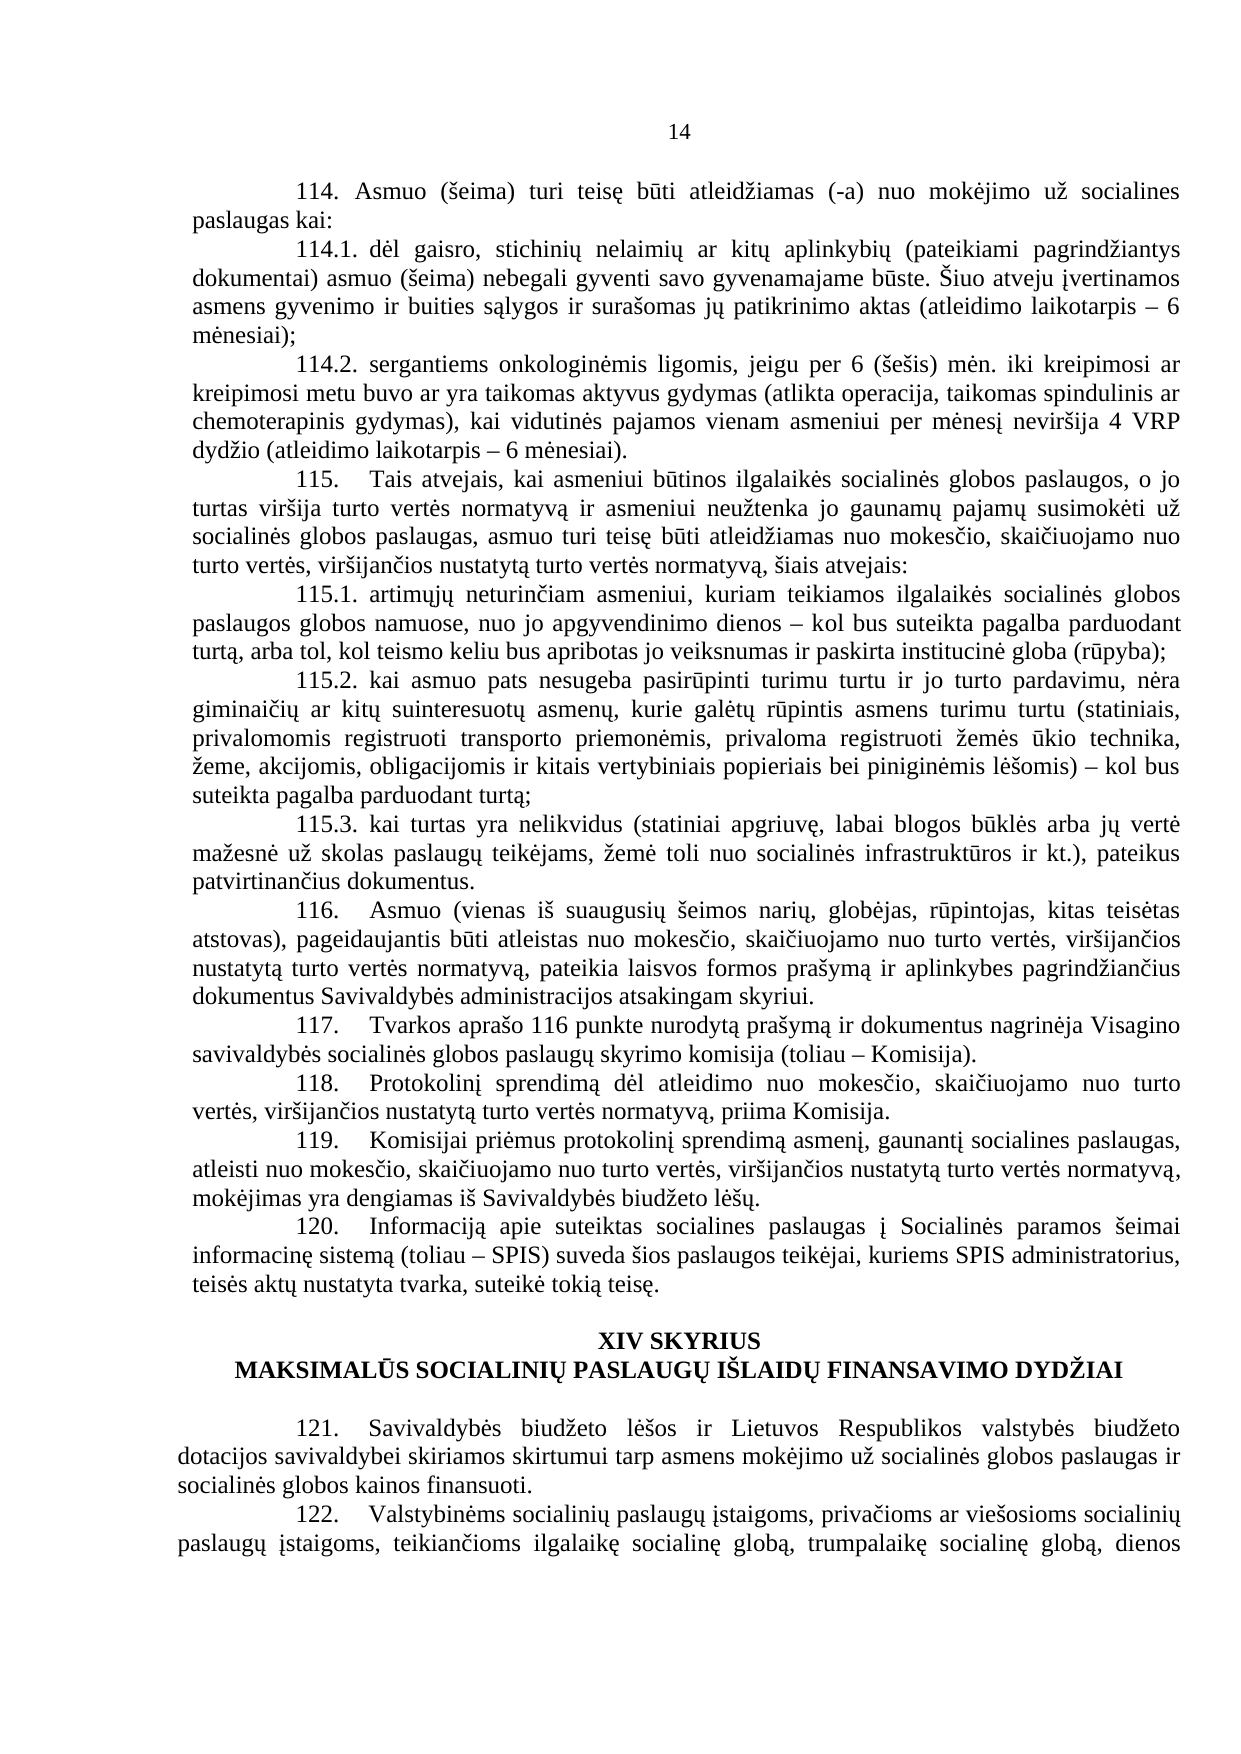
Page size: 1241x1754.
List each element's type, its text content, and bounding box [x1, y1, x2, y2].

text 119. Komisijai priėmus protokolinį sprendimą asmenį, gaunantį socialines paslaugas, atleisti nuo mokesčio, skaičiuojamo nuo turto vertės, viršijančios nustatytą turto vertės normatyvą, mokėjimas yra dengiamas iš Savivaldybės biudžeto lėšų. [192, 1125, 1181, 1211]
text 117. Tvarkos aprašo 116 punkte nurodytą prašymą ir dokumentus nagrinėja Visagino savivaldybės socialinės globos paslaugų skyrimo komisija (toliau – Komisija). [192, 1010, 1181, 1068]
text 114.1. dėl gaisro, stichinių nelaimių ar kitų aplinkybių (pateikiami pagrindžiantys dokumentai) asmuo (šeima) nebegali gyventi savo gyvenamajame būste. Šiuo atveju įvertinamos asmens gyvenimo ir buities sąlygos ir surašomas jų patikrinimo aktas (atleidimo laikotarpis – 6 mėnesiai); [192, 234, 1181, 349]
text 114. Asmuo (šeima) turi teisę būti atleidžiamas (-a) nuo mokėjimo už socialines paslaugas kai: [192, 176, 1181, 234]
text 114.2. sergantiems onkologinėmis ligomis, jeigu per 6 (šešis) mėn. iki kreipimosi ar kreipimosi metu buvo ar yra taikomas aktyvus gydymas (atlikta operacija, taikomas spindulinis ar chemoterapinis gydymas), kai vidutinės pajamos vienam asmeniui per mėnesį neviršija 4 VRP dydžio (atleidimo laikotarpis – 6 mėnesiai). [192, 349, 1181, 464]
text 121. Savivaldybės biudžeto lėšos ir Lietuvos Respublikos valstybės biudžeto dotacijos savivaldybei skiriamos skirtumui tarp asmens mokėjimo už socialinės globos paslaugas ir socialinės globos kainos finansuoti. [177, 1413, 1181, 1499]
text 122. Valstybinėms socialinių paslaugų įstaigoms, privačioms ar viešosioms socialinių paslaugų įstaigoms, teikiančioms ilgalaikę socialinę globą, trumpalaikę socialinę globą, dienos [177, 1499, 1181, 1556]
text 116. Asmuo (vienas iš suaugusių šeimos narių, globėjas, rūpintojas, kitas teisėtas atstovas), pageidaujantis būti atleistas nuo mokesčio, skaičiuojamo nuo turto vertės, viršijančios nustatytą turto vertės normatyvą, pateikia laisvos formos prašymą ir aplinkybes pagrindžiančius dokumentus Savivaldybės administracijos atsakingam skyriui. [192, 895, 1181, 1010]
text MAKSIMALŪS SOCIALINIŲ PASLAUGŲ IŠLAIDŲ FINANSAVIMO DYDŽIAI [177, 1355, 1181, 1384]
text XIV SKYRIUS [177, 1326, 1181, 1355]
text 120. Informaciją apie suteiktas socialines paslaugas į Socialinės paramos šeimai informacinę sistemą (toliau – SPIS) suveda šios paslaugos teikėjai, kuriems SPIS administratorius, teisės aktų nustatyta tvarka, suteikė tokią teisę. [192, 1211, 1181, 1298]
text 115. Tais atvejais, kai asmeniui būtinos ilgalaikės socialinės globos paslaugos, o jo turtas viršija turto vertės normatyvą ir asmeniui neužtenka jo gaunamų pajamų susimokėti už socialinės globos paslaugas, asmuo turi teisę būti atleidžiamas nuo mokesčio, skaičiuojamo nuo turto vertės, viršijančios nustatytą turto vertės normatyvą, šiais atvejais: [192, 464, 1181, 579]
text 115.2. kai asmuo pats nesugeba pasirūpinti turimu turtu ir jo turto pardavimu, nėra giminaičių ar kitų suinteresuotų asmenų, kurie galėtų rūpintis asmens turimu turtu (statiniais, privalomomis registruoti transporto priemonėmis, privaloma registruoti žemės ūkio technika, žeme, akcijomis, obligacijomis ir kitais vertybiniais popieriais bei piniginėmis lėšomis) – kol bus suteikta pagalba parduodant turtą; [192, 665, 1181, 809]
text 115.1. artimųjų neturinčiam asmeniui, kuriam teikiamos ilgalaikės socialinės globos paslaugos globos namuose, nuo jo apgyvendinimo dienos – kol bus suteikta pagalba parduodant turtą, arba tol, kol teismo keliu bus apribotas jo veiksnumas ir paskirta institucinė globa (rūpyba); [192, 579, 1181, 665]
text 118. Protokolinį sprendimą dėl atleidimo nuo mokesčio, skaičiuojamo nuo turto vertės, viršijančios nustatytą turto vertės normatyvą, priima Komisija. [192, 1068, 1181, 1125]
text 115.3. kai turtas yra nelikvidus (statiniai apgriuvę, labai blogos būklės arba jų vertė mažesnė už skolas paslaugų teikėjams, žemė toli nuo socialinės infrastruktūros ir kt.), pateikus patvirtinančius dokumentus. [192, 809, 1181, 895]
